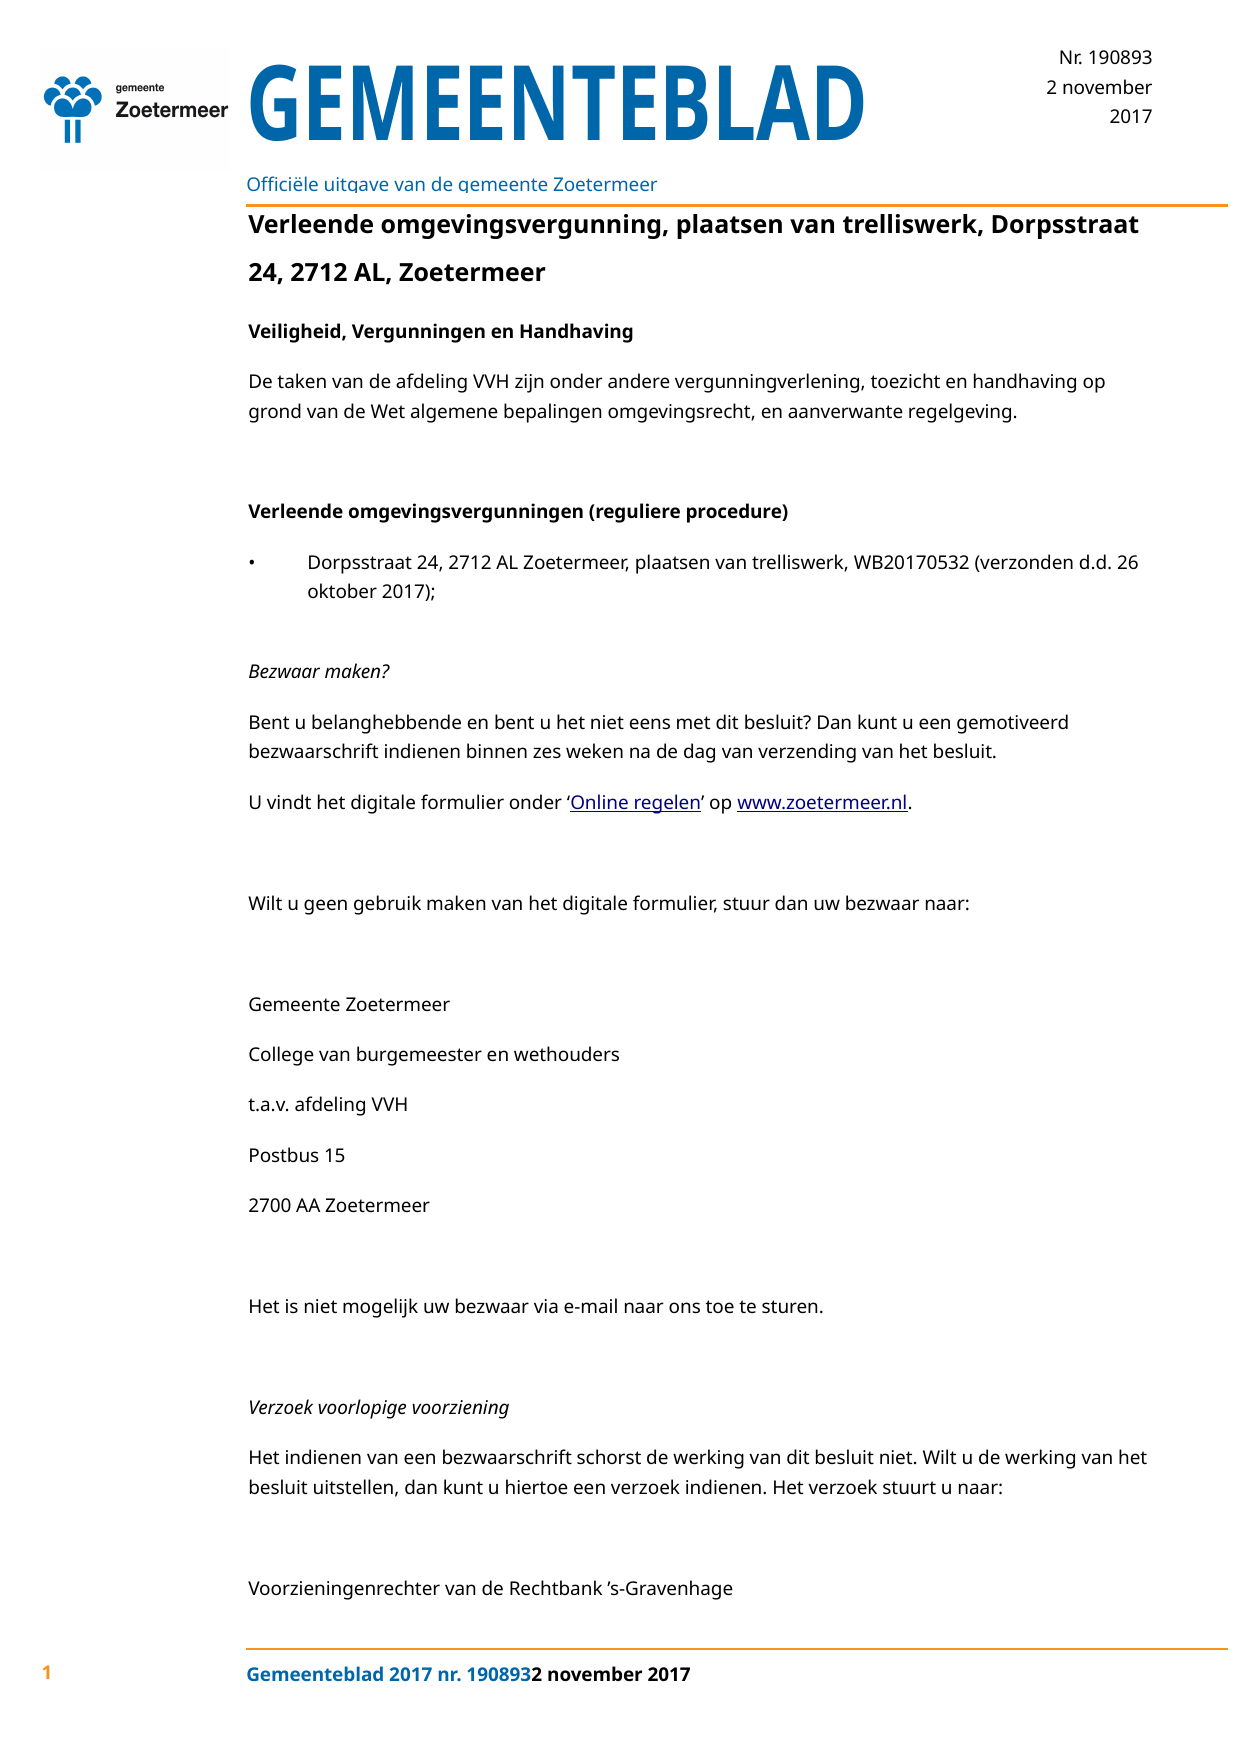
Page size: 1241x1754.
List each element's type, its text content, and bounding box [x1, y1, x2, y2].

text 2700 AA Zoetermeer [248, 1192, 1152, 1218]
text U vindt het digitale formulier onder ‘Online regelen’ op www.zoetermeer.nl. [248, 789, 1152, 815]
text Veiligheid, Vergunningen en Handhaving [248, 318, 1152, 344]
text Het is niet mogelijk uw bezwaar via e-mail naar ons toe te sturen. [248, 1293, 1152, 1319]
text College van burgemeester en wethouders [248, 1041, 1152, 1067]
text Gemeente Zoetermeer [248, 991, 1152, 1017]
text Bezwaar maken? [248, 659, 1152, 684]
text De taken van de afdeling VVH zijn onder andere vergunningverlening, toezicht en handhaving op grond van de Wet algemene bepalingen omgevingsrecht, en aanverwante regelgeving. [248, 368, 1152, 424]
text Wilt u geen gebruik maken van het digitale formulier, stuur dan uw bezwaar naar: [248, 890, 1152, 916]
text Verleende omgevingsvergunningen (reguliere procedure) [248, 499, 1152, 524]
text Verleende omgevingsvergunning, plaatsen van trelliswerk, Dorpsstraat 24, 2712 AL, Zoetermeer [248, 207, 1152, 288]
text Verzoek voorlopige voorziening [248, 1394, 1152, 1420]
list Dorpsstraat 24, 2712 AL Zoetermeer, plaatsen van trelliswerk, WB20170532 (verzonden d.d. 26 oktober 2017); [248, 549, 1152, 604]
text Bent u belanghebbende en bent u het niet eens met dit besluit? Dan kunt u een gemotiveerd bezwaarschrift indienen binnen zes weken na de dag van verzending van het besluit. [248, 709, 1152, 764]
text t.a.v. afdeling VVH [248, 1092, 1152, 1117]
text Postbus 15 [248, 1142, 1152, 1168]
text Het indienen van een bezwaarschrift schorst de werking van dit besluit niet. Wilt u de werking van het besluit uitstellen, dan kunt u hiertoe een verzoek indienen. Het verzoek stuurt u naar: [248, 1444, 1152, 1500]
picture [41, 47, 231, 172]
text Voorzieningenrechter van de Rechtbank ’s-Gravenhage [248, 1575, 1152, 1601]
